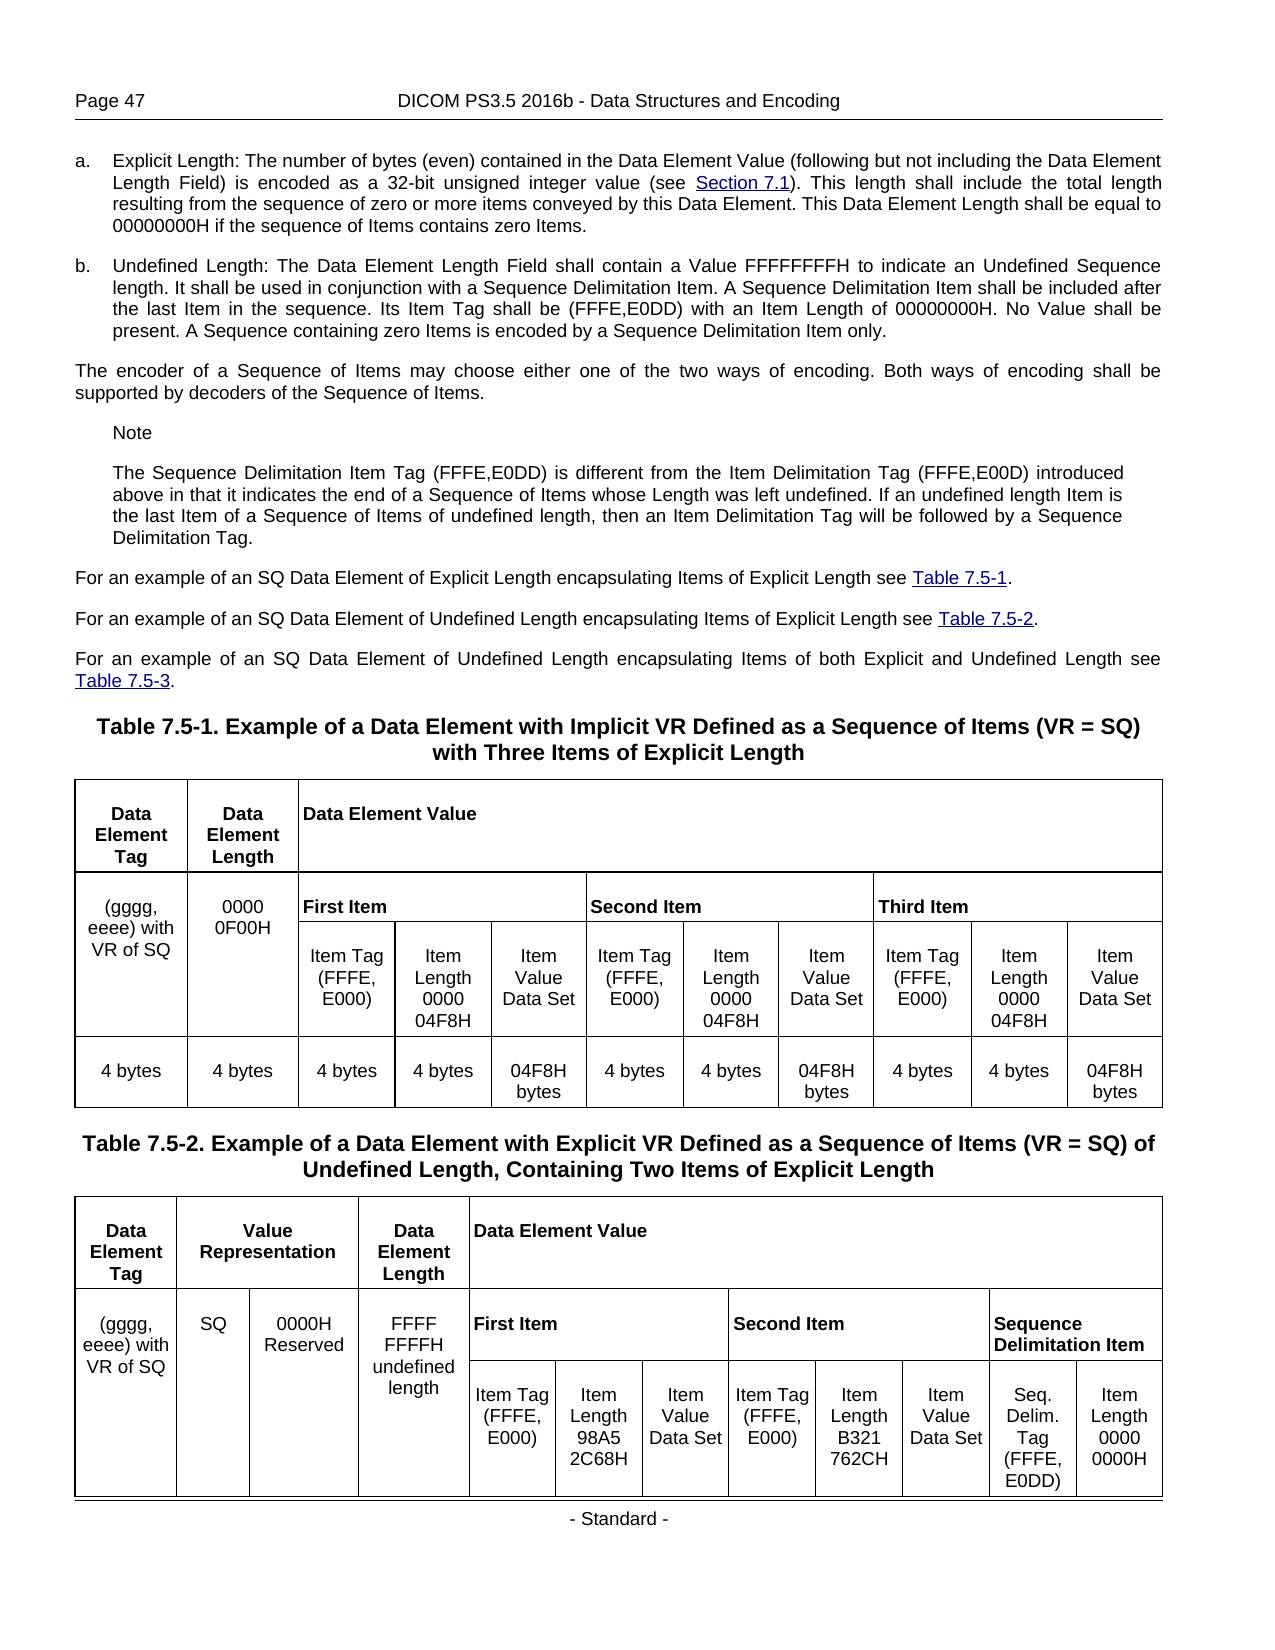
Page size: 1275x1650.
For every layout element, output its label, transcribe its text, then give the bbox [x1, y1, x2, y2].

table_cell 04F8H bytes [492, 1037, 586, 1107]
table_cell Sequence Delimitation Item [990, 1289, 1162, 1359]
table_cell Item Length 0000 04F8H [972, 922, 1067, 1036]
table_cell Item Length B321 762CH [816, 1361, 902, 1496]
table_cell Second Item [729, 1289, 989, 1359]
table_cell 4 bytes [188, 1037, 298, 1107]
table_cell 4 bytes [396, 1037, 491, 1107]
text Table 7.5-2. Example of a Data Element with Explicit VR Defined as a Sequence of Items (VR = SQ) of Undefined Length, Containing Two Items of Explicit Length [75, 1130, 1162, 1182]
text The Sequence Delimitation Item Tag (FFFE,E0DD) is different from the Item Delimitation Tag (FFFE,E00D) introduced above in that it indicates the end of a Sequence of Items whose Length was left undefined. If an undefined length Item is the last Item of a Sequence of Items of undefined length, then an Item Delimitation Tag will be followed by a Sequence Delimitation Tag. [112, 462, 1125, 548]
text Note [112, 422, 1125, 443]
table_cell 0000 0F00H [188, 873, 298, 1036]
table_header Data Element Value [470, 1197, 1162, 1288]
table_header Data Element Value [299, 780, 1162, 871]
table_cell Item Tag (FFFE, E000) [299, 922, 394, 1036]
table_cell Second Item [587, 873, 873, 921]
text For an example of an SQ Data Element of Undefined Length encapsulating Items of both Explicit and Undefined Length see Table 7.5-3. [75, 648, 1162, 691]
list Explicit Length: The number of bytes (even) contained in the Data Element Value (following but not including the Data Element Length Field) is encoded as a 32-bit unsigned integer value (see Section 7.1). This length shall include the total length resulting from the sequence of zero or more items conveyed by this Data Element. This Data Element Length shall be equal to 00000000H if the sequence of Items contains zero Items. [75, 150, 1162, 236]
table_header Data Element Length [359, 1197, 469, 1288]
table_cell 4 bytes [972, 1037, 1067, 1107]
table_cell Item Value Data Set [779, 922, 873, 1036]
table_cell 04F8H bytes [779, 1037, 873, 1107]
table_cell Seq. Delim. Tag (FFFE, E0DD) [990, 1361, 1076, 1496]
table_cell First Item [470, 1289, 728, 1359]
table_cell 0000H Reserved [250, 1289, 358, 1496]
table_cell SQ [177, 1289, 249, 1496]
text For an example of an SQ Data Element of Undefined Length encapsulating Items of Explicit Length see Table 7.5-2. [75, 607, 1162, 629]
table_cell Item Value Data Set [1068, 922, 1162, 1036]
table_header Data Element Tag [76, 1197, 176, 1288]
table_cell 04F8H bytes [1068, 1037, 1162, 1107]
table_cell Item Length 0000 04F8H [396, 922, 491, 1036]
list Undefined Length: The Data Element Length Field shall contain a Value FFFFFFFFH to indicate an Undefined Sequence length. It shall be used in conjunction with a Sequence Delimitation Item. A Sequence Delimitation Item shall be included after the last Item in the sequence. Its Item Tag shall be (FFFE,E0DD) with an Item Length of 00000000H. No Value shall be present. A Sequence containing zero Items is encoded by a Sequence Delimitation Item only. [75, 255, 1162, 341]
table_cell (gggg, eeee) with VR of SQ [76, 1289, 176, 1496]
text For an example of an SQ Data Element of Explicit Length encapsulating Items of Explicit Length see Table 7.5-1. [75, 567, 1162, 589]
table_cell 4 bytes [684, 1037, 778, 1107]
table_header Data Element Tag [76, 780, 187, 871]
table_cell Third Item [874, 873, 1162, 921]
table_cell Item Length 0000 04F8H [684, 922, 778, 1036]
table_cell First Item [299, 873, 586, 921]
table_header Value Representation [177, 1197, 358, 1288]
table_cell Item Length 0000 0000H [1077, 1361, 1162, 1496]
table_cell 4 bytes [587, 1037, 683, 1107]
text The encoder of a Sequence of Items may choose either one of the two ways of encoding. Both ways of encoding shall be supported by decoders of the Sequence of Items. [75, 360, 1162, 403]
table_cell Item Tag (FFFE, E000) [874, 922, 971, 1036]
table_cell Item Value Data Set [643, 1361, 728, 1496]
text Table 7.5-1. Example of a Data Element with Implicit VR Defined as a Sequence of Items (VR = SQ) with Three Items of Explicit Length [75, 713, 1162, 765]
table_cell Item Length 98A5 2C68H [556, 1361, 642, 1496]
table_cell Item Tag (FFFE, E000) [470, 1361, 555, 1496]
table_cell 4 bytes [299, 1037, 394, 1107]
table_cell Item Tag (FFFE, E000) [587, 922, 683, 1036]
table_header Data Element Length [188, 780, 298, 871]
table_cell 4 bytes [76, 1037, 187, 1107]
table_cell FFFF FFFFH undefined length [359, 1289, 469, 1496]
table_cell Item Value Data Set [492, 922, 586, 1036]
table_cell Item Value Data Set [903, 1361, 989, 1496]
table_cell 4 bytes [874, 1037, 971, 1107]
table_cell (gggg, eeee) with VR of SQ [76, 873, 187, 1036]
table_cell Item Tag (FFFE, E000) [729, 1361, 815, 1496]
